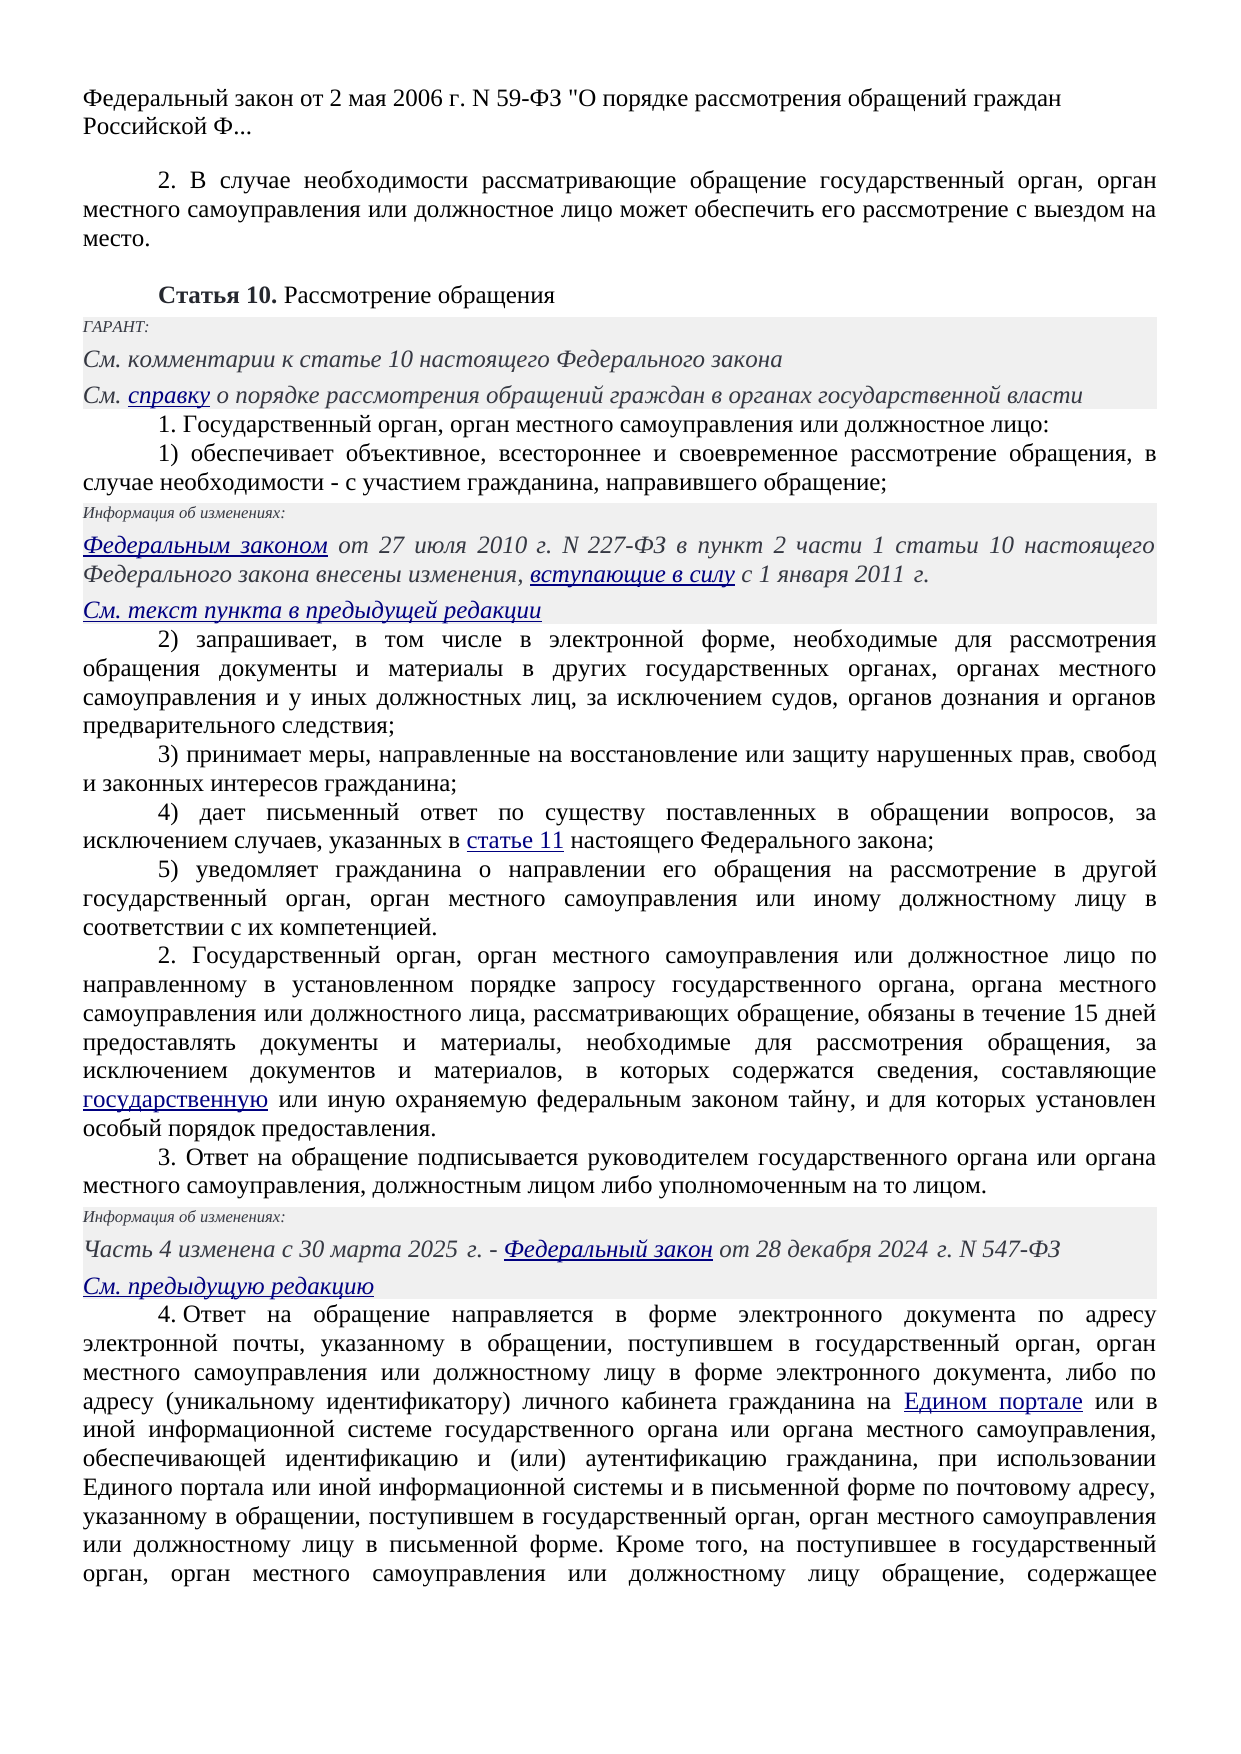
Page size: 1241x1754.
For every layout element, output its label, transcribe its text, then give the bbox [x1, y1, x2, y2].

text Информация об изменениях: [83, 1207, 1157, 1226]
text 3. Ответ на обращение подписывается руководителем государственного органа или органа местного самоуправления, должностным лицом либо уполномоченным на то лицом. [83, 1142, 1157, 1199]
text См. справку о порядке рассмотрения обращений граждан в органах государственной власти [83, 381, 1157, 409]
text 1. Государственный орган, орган местного самоуправления или должностное лицо: [83, 409, 1157, 438]
text 4. Ответ на обращение направляется в форме электронного документа по адресу электронной почты, указанному в обращении, поступившем в государственный орган, орган местного самоуправления или должностному лицу в форме электронного документа, либо по адресу (уникальному идентификатору) личного кабинета гражданина на Едином портале или в иной информационной системе государственного органа или органа местного самоуправления, обеспечивающей идентификацию и (или) аутентификацию гражданина, при использовании Единого портала или иной информационной системы и в письменной форме по почтовому адресу, указанному в обращении, поступившем в государственный орган, орган местного самоуправления или должностному лицу в письменной форме. Кроме того, на поступившее в государственный орган, орган местного самоуправления или должностному лицу обращение, содержащее [83, 1299, 1157, 1587]
text См. предыдущую редакцию [83, 1271, 1157, 1299]
text Часть 4 изменена с 30 марта 2025 г. - Федеральный закон от 28 декабря 2024 г. N 547-ФЗ [83, 1234, 1157, 1263]
text 2) запрашивает, в том числе в электронной форме, необходимые для рассмотрения обращения документы и материалы в других государственных органах, органах местного самоуправления и у иных должностных лиц, за исключением судов, органов дознания и органов предварительного следствия; [83, 624, 1157, 739]
text Информация об изменениях: [83, 503, 1157, 522]
text 2. Государственный орган, орган местного самоуправления или должностное лицо по направленному в установленном порядке запросу государственного органа, органа местного самоуправления или должностного лица, рассматривающих обращение, обязаны в течение 15 дней предоставлять документы и материалы, необходимые для рассмотрения обращения, за исключением документов и материалов, в которых содержатся сведения, составляющие государственную или иную охраняемую федеральным законом тайну, и для которых установлен особый порядок предоставления. [83, 941, 1157, 1142]
text 1) обеспечивает объективное, всестороннее и своевременное рассмотрение обращения, в случае необходимости - с участием гражданина, направившего обращение; [83, 438, 1157, 496]
text См. текст пункта в предыдущей редакции [83, 596, 1157, 624]
text 5) уведомляет гражданина о направлении его обращения на рассмотрение в другой государственный орган, орган местного самоуправления или иному должностному лицу в соответствии с их компетенцией. [83, 854, 1157, 941]
text Статья 10. Рассмотрение обращения [158, 280, 1157, 309]
text 2. В случае необходимости рассматривающие обращение государственный орган, орган местного самоуправления или должностное лицо может обеспечить его рассмотрение с выездом на место. [83, 165, 1157, 252]
text 3) принимает меры, направленные на восстановление или защиту нарушенных прав, свобод и законных интересов гражданина; [83, 739, 1157, 797]
text Федеральным законом от 27 июля 2010 г. N 227-ФЗ в пункт 2 части 1 статьи 10 настоящего Федерального закона внесены изменения, вступающие в силу с 1 января 2011 г. [83, 530, 1157, 588]
text 4) дает письменный ответ по существу поставленных в обращении вопросов, за исключением случаев, указанных в статье 11 настоящего Федерального закона; [83, 797, 1157, 854]
text ГАРАНТ: [83, 317, 1157, 336]
text См. комментарии к статье 10 настоящего Федерального закона [83, 344, 1157, 373]
